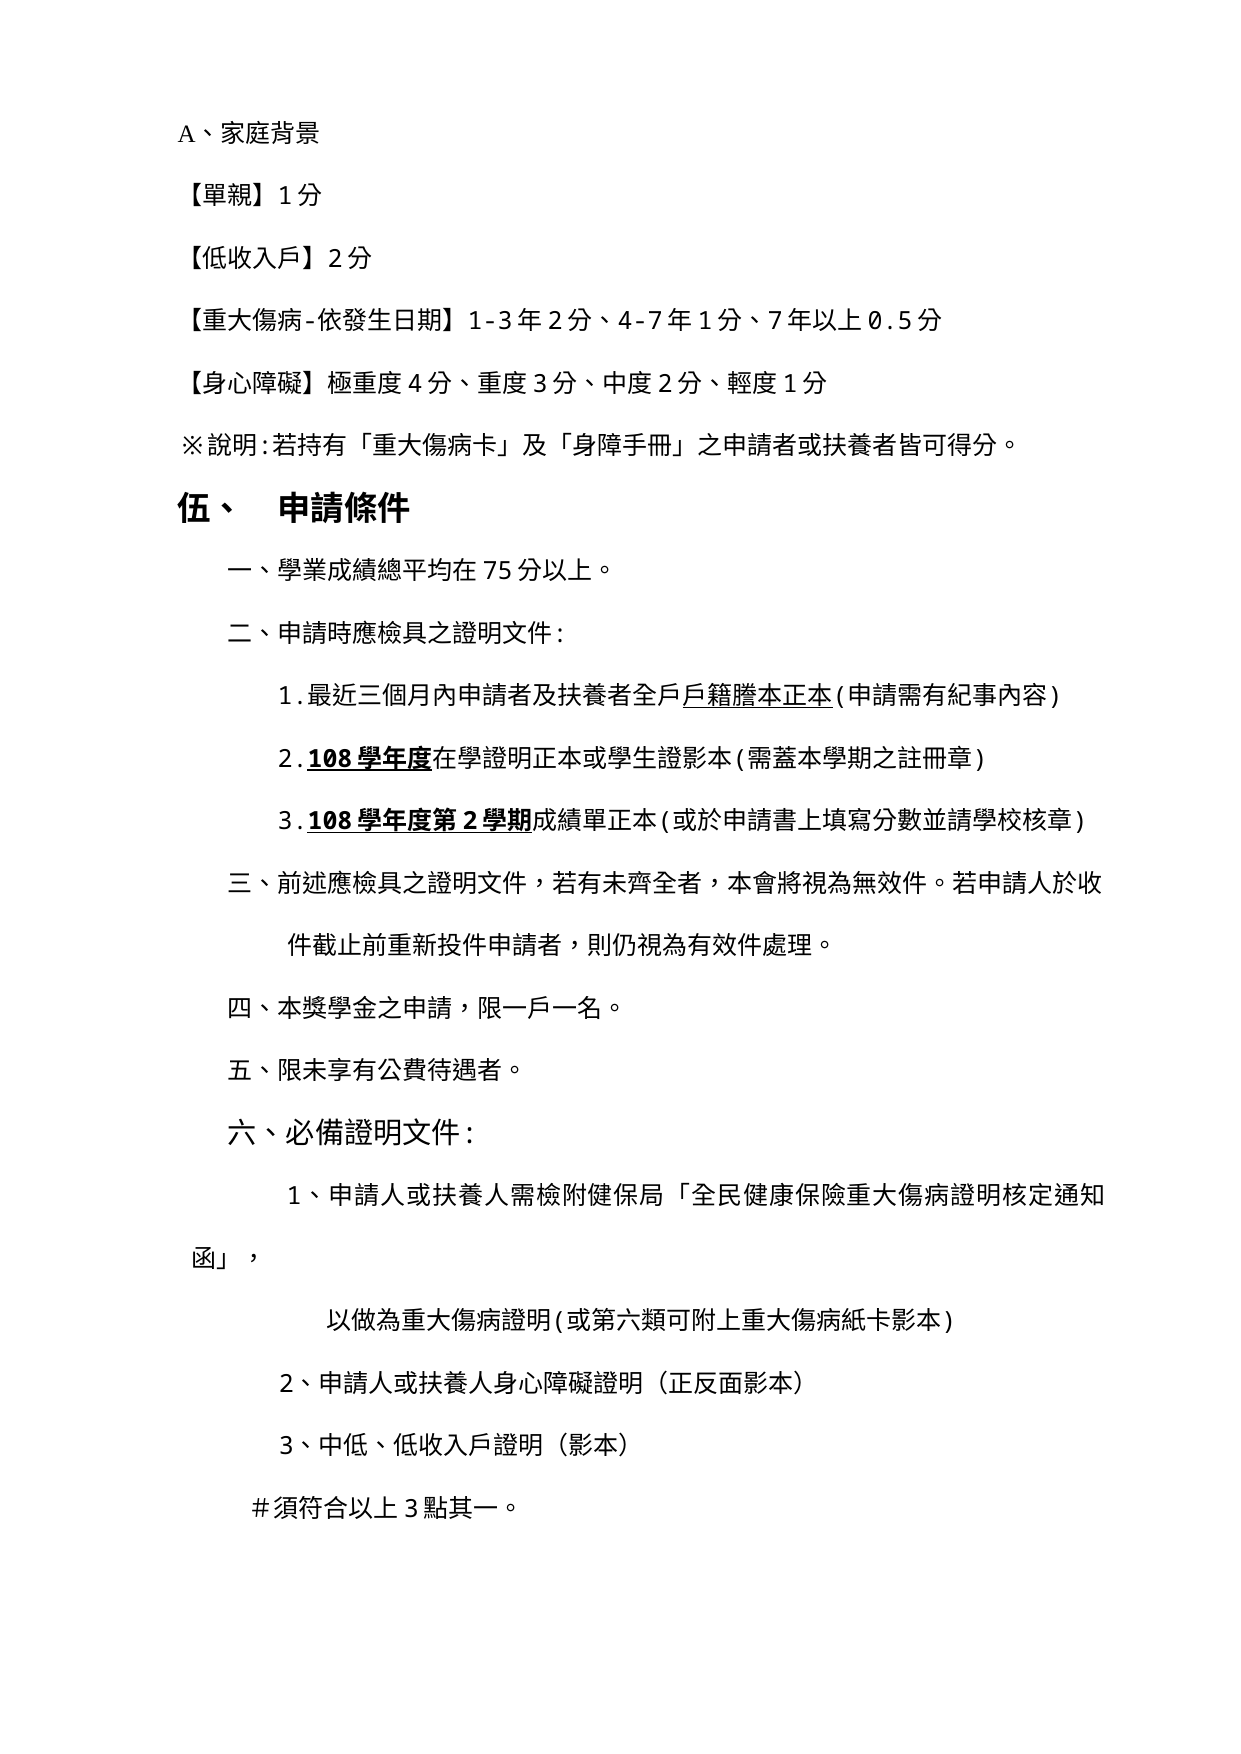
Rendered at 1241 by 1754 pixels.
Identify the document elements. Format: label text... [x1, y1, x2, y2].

text 【單親】1分 [177, 152, 1106, 214]
text 三、前述應檢具之證明文件，若有未齊全者，本會將視為無效件。若申請人於收 [227, 839, 1106, 902]
text 五、限未享有公費待遇者。 [227, 1027, 1106, 1089]
text 【重大傷病-依發生日期】1-3年2分、4-7年1分、7年以上0.5分 [177, 277, 1106, 339]
text 二、申請時應檢具之證明文件: [227, 589, 1106, 652]
table_cell 3、中低、低收入戶證明（影本） ＃須符合以上3點其一。 [177, 1402, 1117, 1527]
text 六、必備證明文件: [227, 1089, 1106, 1152]
text 件截止前重新投件申請者，則仍視為有效件處理。 [227, 902, 1106, 964]
list 申請條件 [177, 464, 1106, 527]
text A、家庭背景 [177, 89, 1106, 152]
text 一、學業成績總平均在75分以上。 [227, 527, 1106, 589]
text 2.108學年度在學證明正本或學生證影本(需蓋本學期之註冊章) [277, 714, 1106, 777]
text ※說明:若持有「重大傷病卡」及「身障手冊」之申請者或扶養者皆可得分。 [177, 402, 1106, 464]
text 【低收入戶】2分 [177, 214, 1106, 277]
table_cell 2、申請人或扶養人身心障礙證明（正反面影本） [177, 1340, 1117, 1402]
text 【身心障礙】極重度4分、重度3分、中度2分、輕度1分 [177, 339, 1106, 402]
table_header 1、申請人或扶養人需檢附健保局「全民健康保險重大傷病證明核定通知函」， 以做為重大傷病證明(或第六類可附上重大傷病紙卡影本) [177, 1152, 1117, 1339]
text 3.108學年度第2學期成績單正本(或於申請書上填寫分數並請學校核章) [277, 777, 1106, 839]
text 四、本獎學金之申請，限一戶一名。 [227, 964, 1106, 1027]
text 1.最近三個月內申請者及扶養者全戶戶籍謄本正本(申請需有紀事內容) [277, 652, 1106, 714]
